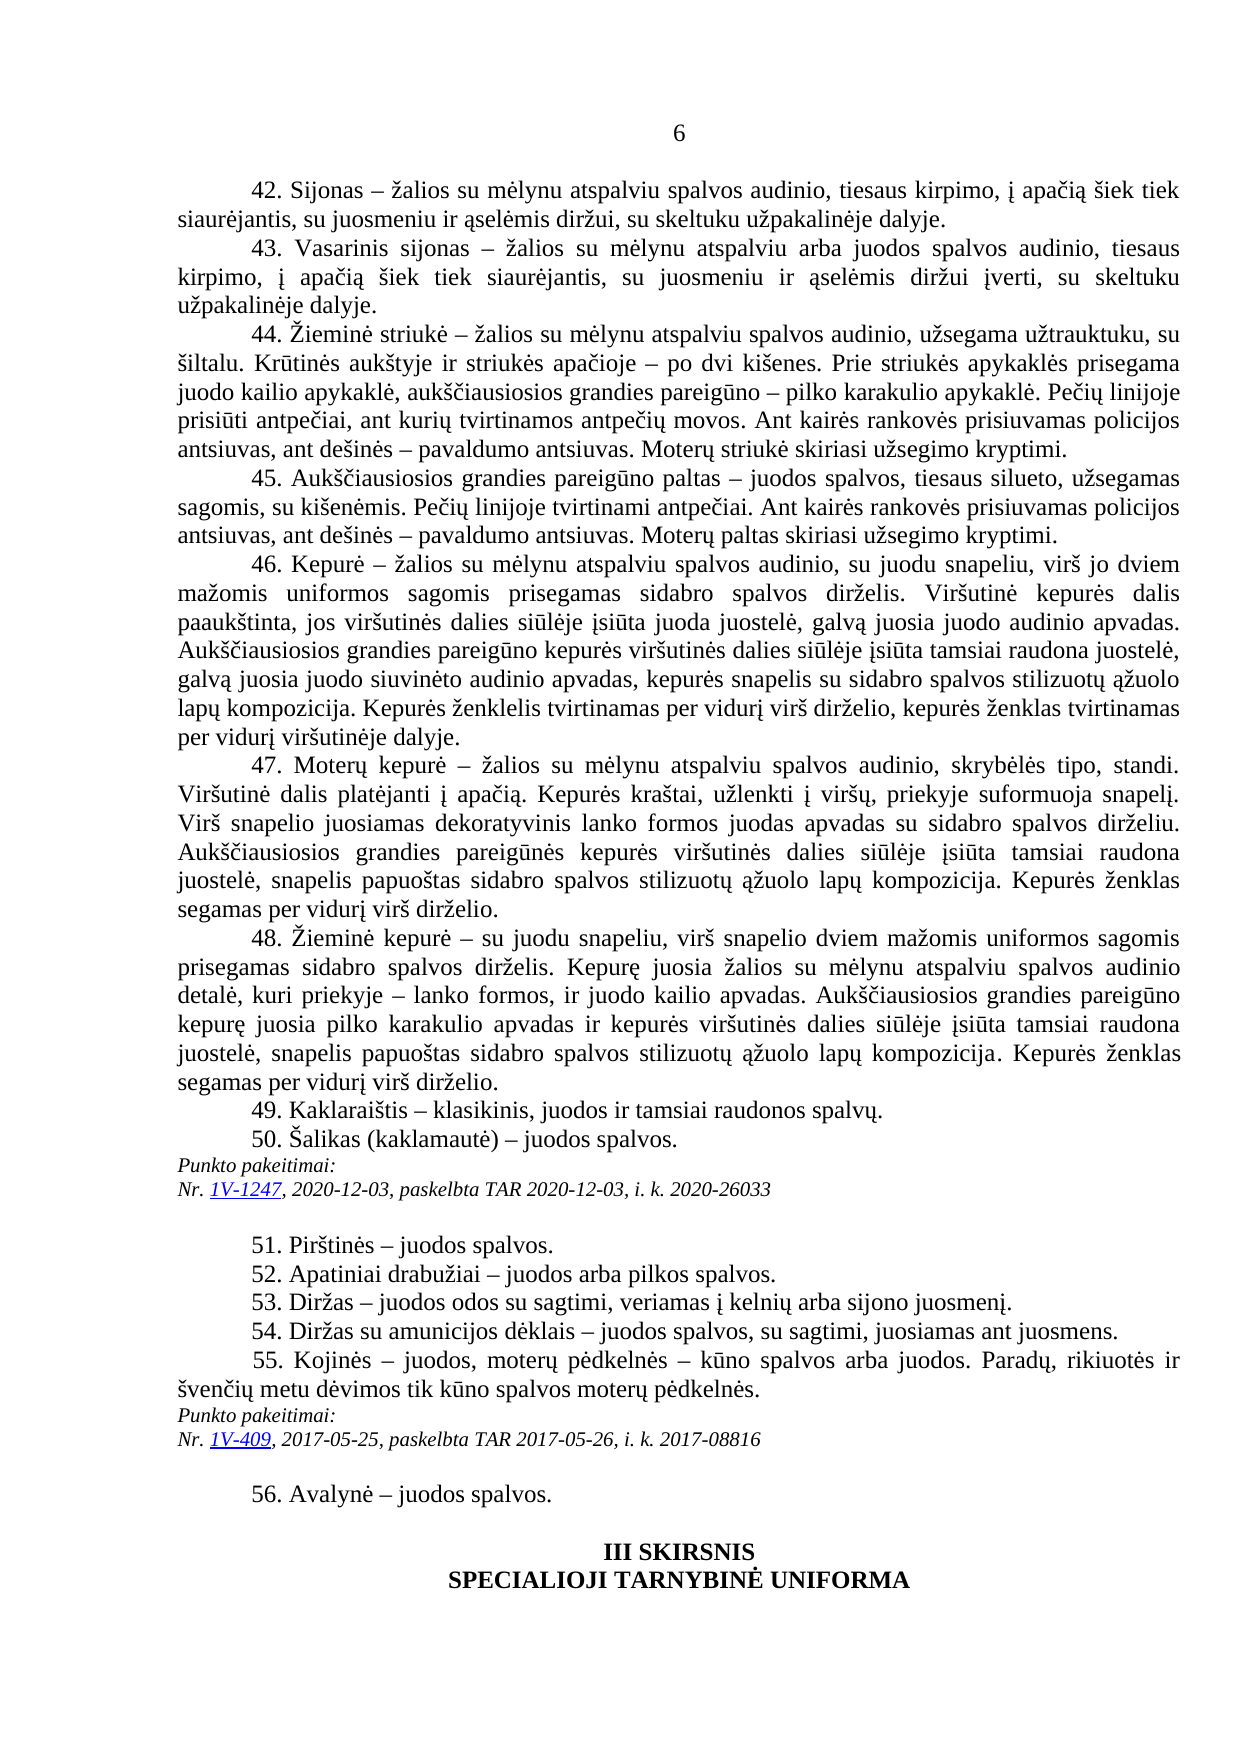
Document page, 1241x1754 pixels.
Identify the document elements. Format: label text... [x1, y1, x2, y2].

text 54. Diržas su amunicijos dėklais – juodos spalvos, su sagtimi, juosiamas ant juosmens. [251, 1316, 1181, 1345]
text 43. Vasarinis sijonas – žalios su mėlynu atspalviu arba juodos spalvos audinio, tiesaus kirpimo, į apačią šiek tiek siaurėjantis, su juosmeniu ir ąselėmis diržui įverti, su skeltuku užpakalinėje dalyje. [177, 233, 1181, 319]
text 53. Diržas – juodos odos su sagtimi, veriamas į kelnių arba sijono juosmenį. [251, 1287, 1181, 1316]
text 52. Apatiniai drabužiai – juodos arba pilkos spalvos. [251, 1259, 1181, 1287]
subtitle III SKIRSNIS [177, 1537, 1181, 1566]
text 51. Pirštinės – juodos spalvos. [251, 1230, 1181, 1259]
text 56. Avalynė – juodos spalvos. [251, 1479, 1181, 1508]
text 46. Kepurė – žalios su mėlynu atspalviu spalvos audinio, su juodu snapeliu, virš jo dviem mažomis uniformos sagomis prisegamas sidabro spalvos dirželis. Viršutinė kepurės dalis paaukštinta, jos viršutinės dalies siūlėje įsiūta juoda juostelė, galvą juosia juodo audinio apvadas. Aukščiausiosios grandies pareigūno kepurės viršutinės dalies siūlėje įsiūta tamsiai raudona juostelė, galvą juosia juodo siuvinėto audinio apvadas, kepurės snapelis su sidabro spalvos stilizuotų ąžuolo lapų kompozicija. Kepurės ženklelis tvirtinamas per vidurį virš dirželio, kepurės ženklas tvirtinamas per vidurį viršutinėje dalyje. [177, 549, 1181, 751]
text Nr. 1V-409, 2017-05-25, paskelbta TAR 2017-05-26, i. k. 2017-08816 [177, 1427, 1181, 1451]
text 50. Šalikas (kaklamautė) – juodos spalvos. [177, 1124, 1181, 1153]
text 49. Kaklaraištis – klasikinis, juodos ir tamsiai raudonos spalvų. [251, 1096, 1181, 1124]
subtitle SPECIALIOJI TARNYBINĖ UNIFORMA [177, 1566, 1181, 1594]
text 55. Kojinės – juodos, moterų pėdkelnės – kūno spalvos arba juodos. Paradų, rikiuotės ir švenčių metu dėvimos tik kūno spalvos moterų pėdkelnės. [177, 1345, 1181, 1402]
text 44. Žieminė striukė – žalios su mėlynu atspalviu spalvos audinio, užsegama užtrauktuku, su šiltalu. Krūtinės aukštyje ir striukės apačioje – po dvi kišenes. Prie striukės apykaklės prisegama juodo kailio apykaklė, aukščiausiosios grandies pareigūno – pilko karakulio apykaklė. Pečių linijoje prisiūti antpečiai, ant kurių tvirtinamos antpečių movos. Ant kairės rankovės prisiuvamas policijos antsiuvas, ant dešinės – pavaldumo antsiuvas. Moterų striukė skiriasi užsegimo kryptimi. [177, 319, 1181, 463]
text 48. Žieminė kepurė – su juodu snapeliu, virš snapelio dviem mažomis uniformos sagomis prisegamas sidabro spalvos dirželis. Kepurę juosia žalios su mėlynu atspalviu spalvos audinio detalė, kuri priekyje – lanko formos, ir juodo kailio apvadas. Aukščiausiosios grandies pareigūno kepurę juosia pilko karakulio apvadas ir kepurės viršutinės dalies siūlėje įsiūta tamsiai raudona juostelė, snapelis papuoštas sidabro spalvos stilizuotų ąžuolo lapų kompozicija. Kepurės ženklas segamas per vidurį virš dirželio. [177, 923, 1181, 1096]
text Punkto pakeitimai: [177, 1402, 1181, 1427]
text 47. Moterų kepurė – žalios su mėlynu atspalviu spalvos audinio, skrybėlės tipo, standi. Viršutinė dalis platėjanti į apačią. Kepurės kraštai, užlenkti į viršų, priekyje suformuoja snapelį. Virš snapelio juosiamas dekoratyvinis lanko formos juodas apvadas su sidabro spalvos dirželiu. Aukščiausiosios grandies pareigūnės kepurės viršutinės dalies siūlėje įsiūta tamsiai raudona juostelė, snapelis papuoštas sidabro spalvos stilizuotų ąžuolo lapų kompozicija. Kepurės ženklas segamas per vidurį virš dirželio. [177, 751, 1181, 923]
text Nr. 1V-1247, 2020-12-03, paskelbta TAR 2020-12-03, i. k. 2020-26033 [177, 1177, 1181, 1201]
text 45. Aukščiausiosios grandies pareigūno paltas – juodos spalvos, tiesaus silueto, užsegamas sagomis, su kišenėmis. Pečių linijoje tvirtinami antpečiai. Ant kairės rankovės prisiuvamas policijos antsiuvas, ant dešinės – pavaldumo antsiuvas. Moterų paltas skiriasi užsegimo kryptimi. [177, 463, 1181, 549]
text 42. Sijonas – žalios su mėlynu atspalviu spalvos audinio, tiesaus kirpimo, į apačią šiek tiek siaurėjantis, su juosmeniu ir ąselėmis diržui, su skeltuku užpakalinėje dalyje. [177, 176, 1181, 233]
text Punkto pakeitimai: [177, 1153, 1181, 1177]
